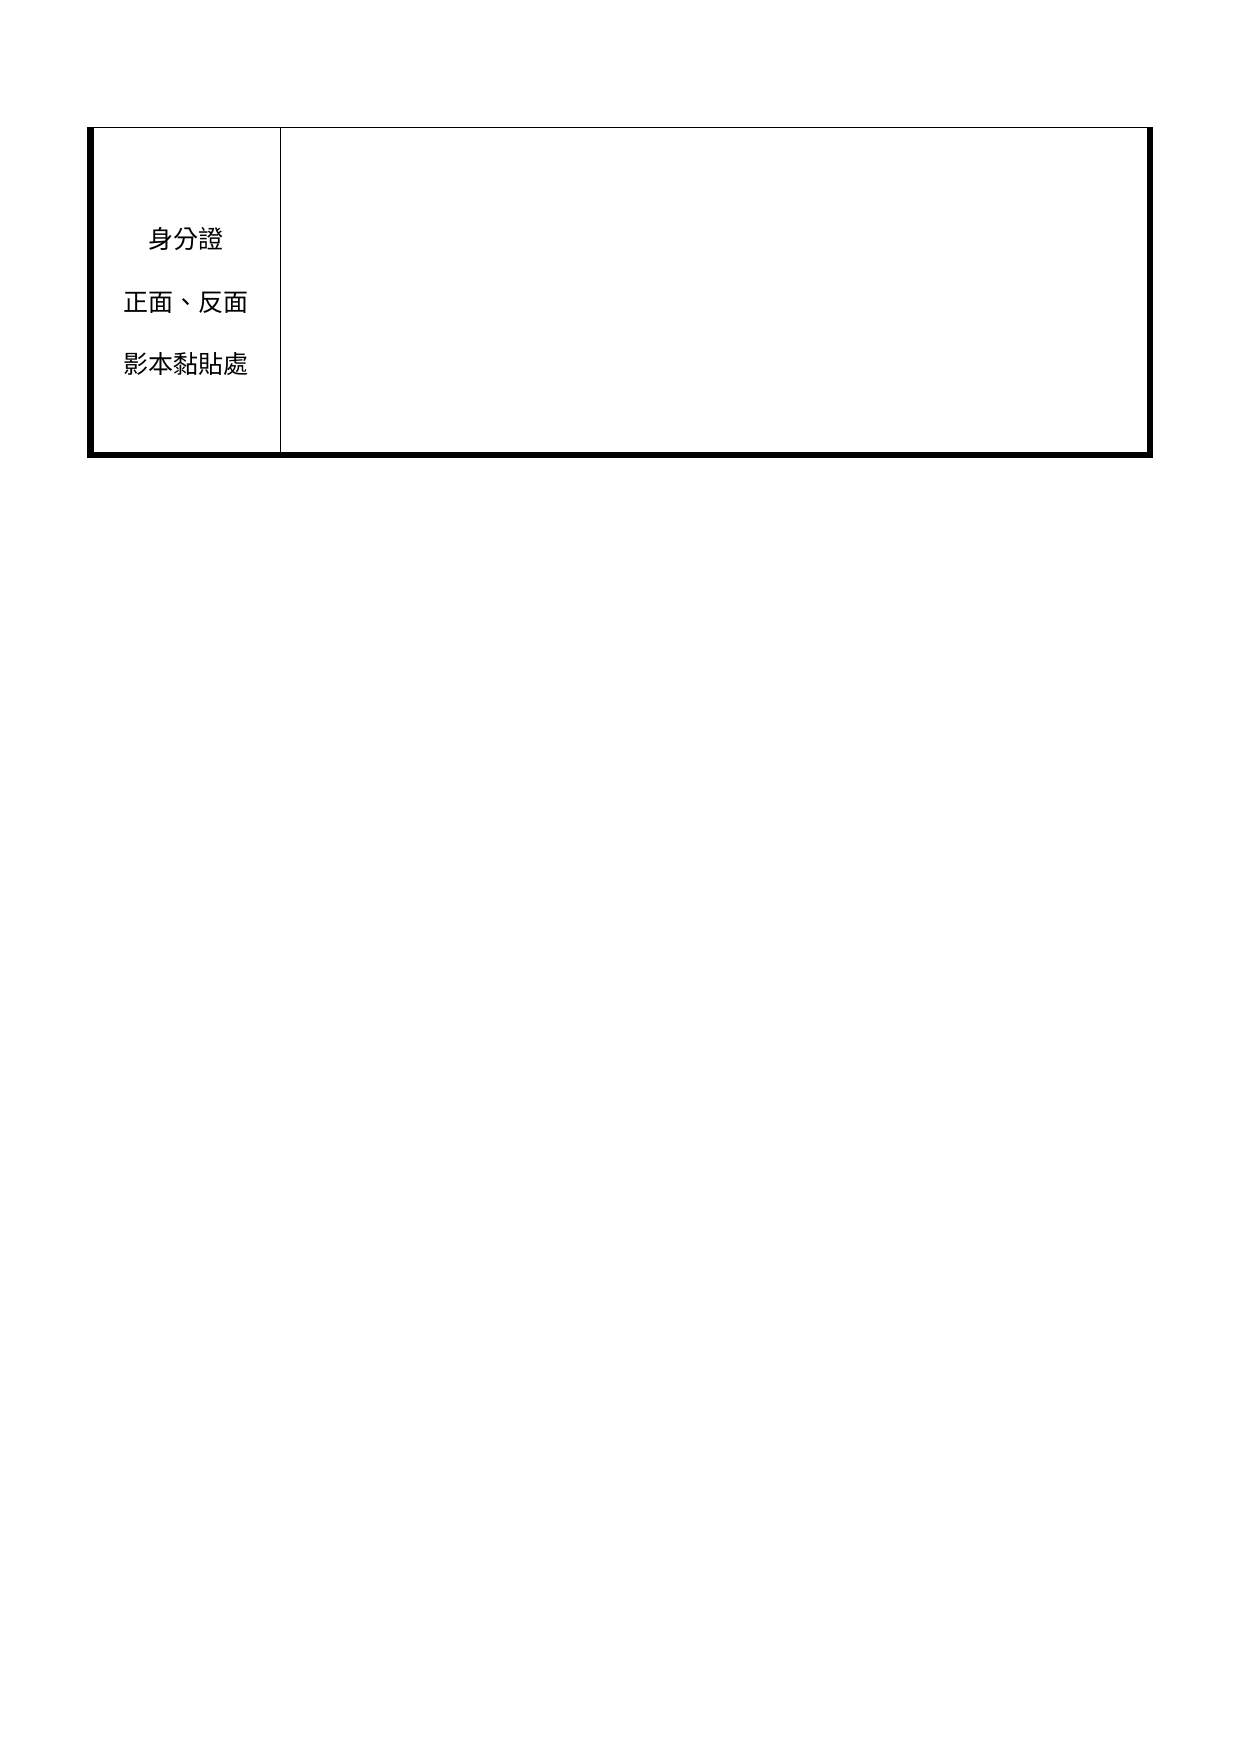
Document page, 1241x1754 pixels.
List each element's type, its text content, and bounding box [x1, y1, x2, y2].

table_cell [281, 128, 1147, 452]
table_cell 身分證 正面、反面 影本黏貼處 [94, 128, 280, 452]
